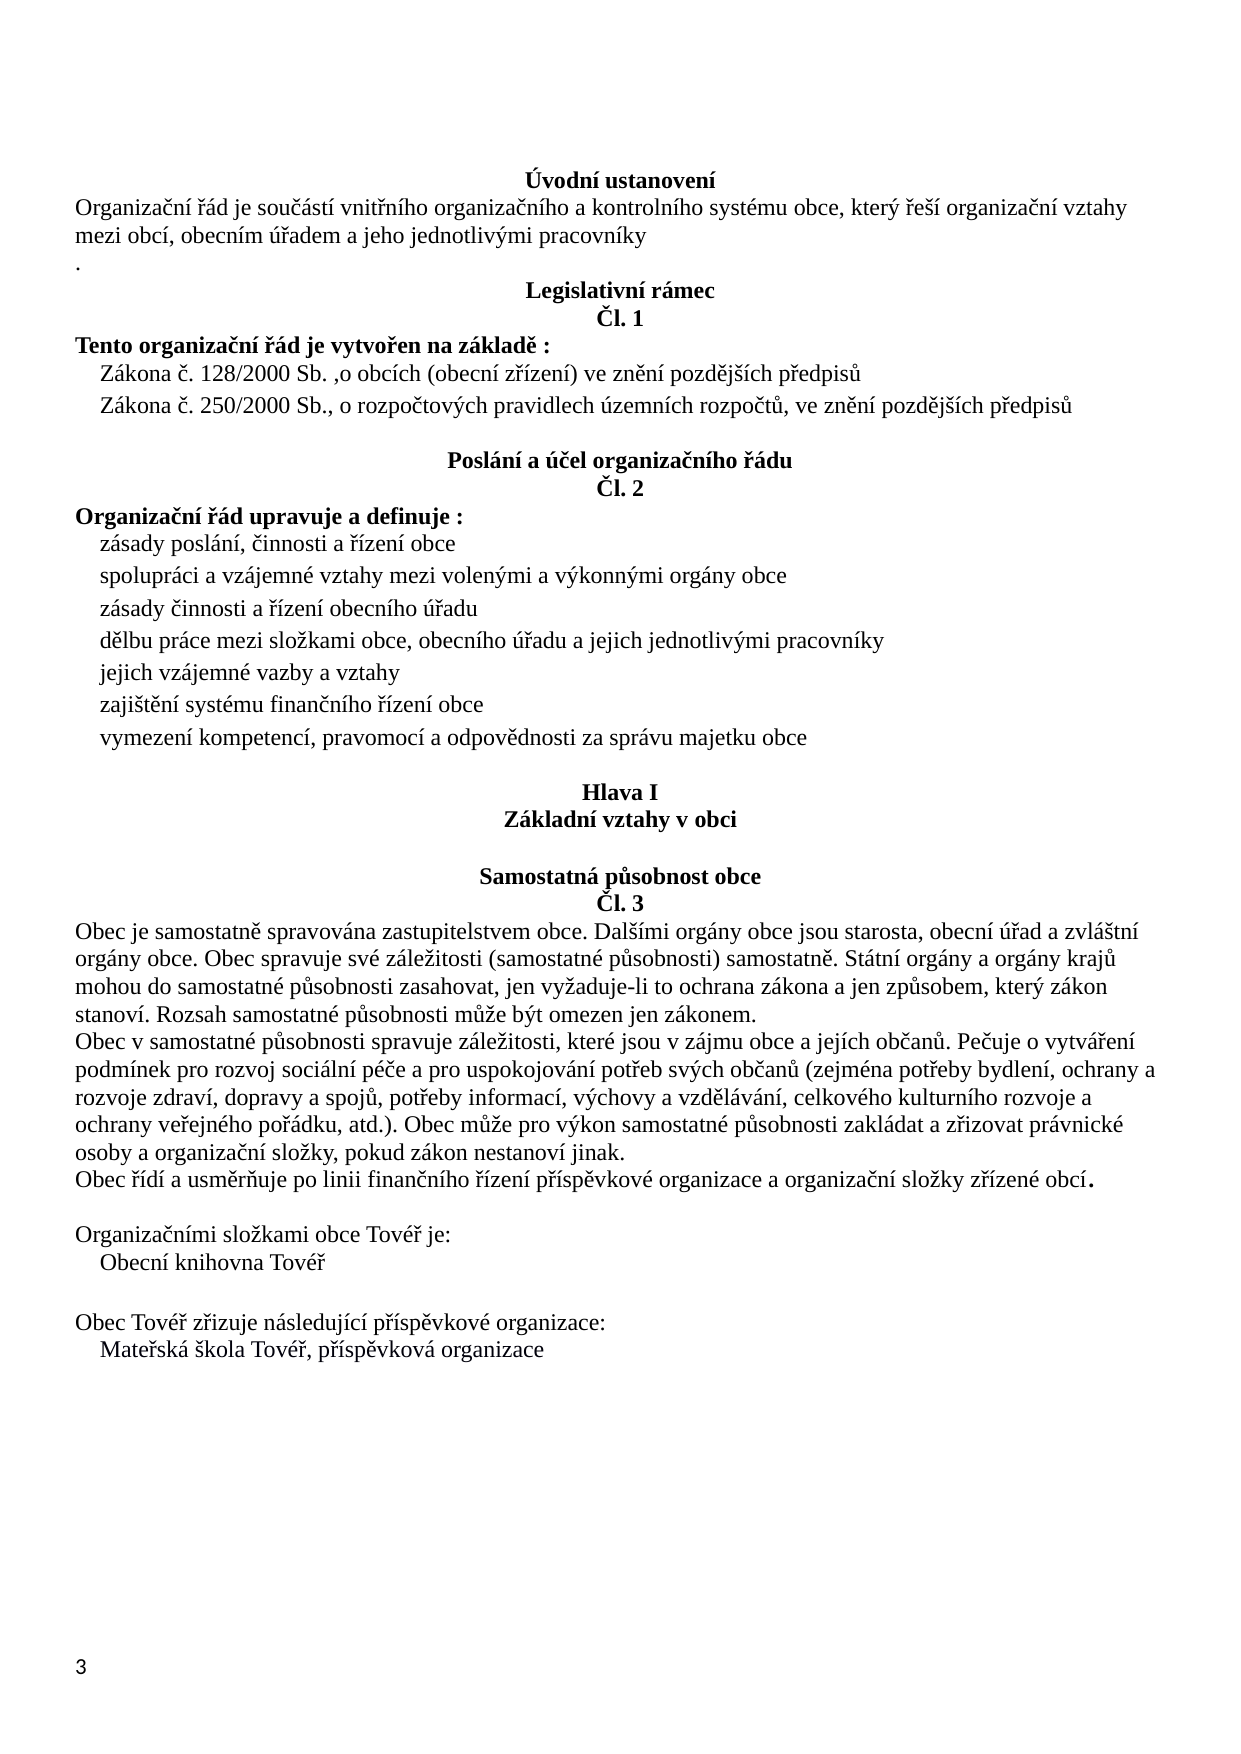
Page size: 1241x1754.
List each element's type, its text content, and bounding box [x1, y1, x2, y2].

text  Zákona č. 128/2000 Sb. ,o obcích (obecní zřízení) ve znění pozdějších předpisů [75, 359, 1165, 386]
text Poslání a účel organizačního řádu [75, 447, 1165, 474]
text Obec Tovéř zřizuje následující příspěvkové organizace: [75, 1308, 1165, 1336]
text Organizační řád je součástí vnitřního organizačního a kontrolního systému obce, který řeší organizační vztahy mezi obcí, obecním úřadem a jeho jednotlivými pracovníky [75, 193, 1165, 248]
text Obec v samostatné působnosti spravuje záležitosti, které jsou v zájmu obce a jejích občanů. Pečuje o vytváření podmínek pro rozvoj sociální péče a pro uspokojování potřeb svých občanů (zejména potřeby bydlení, ochrany a rozvoje zdraví, dopravy a spojů, potřeby informací, výchovy a vzdělávání, celkového kulturního rozvoje a ochrany veřejného pořádku, atd.). Obec může pro výkon samostatné působnosti zakládat a zřizovat právnické osoby a organizační složky, pokud zákon nestanoví jinak. [75, 1027, 1165, 1165]
text Samostatná působnost obce [75, 862, 1165, 889]
text . [75, 248, 1165, 276]
text  zajištění systému finančního řízení obce [75, 690, 1165, 718]
text Organizační řád upravuje a definuje : [75, 502, 1165, 529]
text  zásady činnosti a řízení obecního úřadu [75, 594, 1165, 621]
text  zásady poslání, činnosti a řízení obce [75, 529, 1165, 557]
text Základní vztahy v obci [75, 805, 1165, 833]
text  jejich vzájemné vazby a vztahy [75, 658, 1165, 686]
text Čl. 2 [75, 474, 1165, 502]
text Čl. 3 [75, 889, 1165, 917]
text  vymezení kompetencí, pravomocí a odpovědnosti za správu majetku obce [75, 722, 1165, 750]
text Úvodní ustanovení [75, 166, 1165, 193]
text Legislativní rámec [75, 276, 1165, 304]
text Organizačními složkami obce Tovéř je: [75, 1221, 1165, 1248]
text  Zákona č. 250/2000 Sb., o rozpočtových pravidlech územních rozpočtů, ve znění pozdějších předpisů [75, 391, 1165, 419]
text Hlava I [75, 778, 1165, 805]
text Tento organizační řád je vytvořen na základě : [75, 331, 1165, 359]
text Obec je samostatně spravována zastupitelstvem obce. Dalšími orgány obce jsou starosta, obecní úřad a zvláštní orgány obce. Obec spravuje své záležitosti (samostatné působnosti) samostatně. Státní orgány a orgány krajů mohou do samostatné působnosti zasahovat, jen vyžaduje-li to ochrana zákona a jen způsobem, který zákon stanoví. Rozsah samostatné působnosti může být omezen jen zákonem. [75, 917, 1165, 1027]
text  Mateřská škola Tovéř, příspěvková organizace [75, 1336, 1165, 1363]
text  Obecní knihovna Tovéř [75, 1248, 1165, 1276]
text  dělbu práce mezi složkami obce, obecního úřadu a jejich jednotlivými pracovníky [75, 626, 1165, 653]
text Obec řídí a usměrňuje po linii finančního řízení příspěvkové organizace a organizační složky zřízené obcí. [75, 1165, 1165, 1193]
text  spolupráci a vzájemné vztahy mezi volenými a výkonnými orgány obce [75, 562, 1165, 589]
text Čl. 1 [75, 304, 1165, 331]
